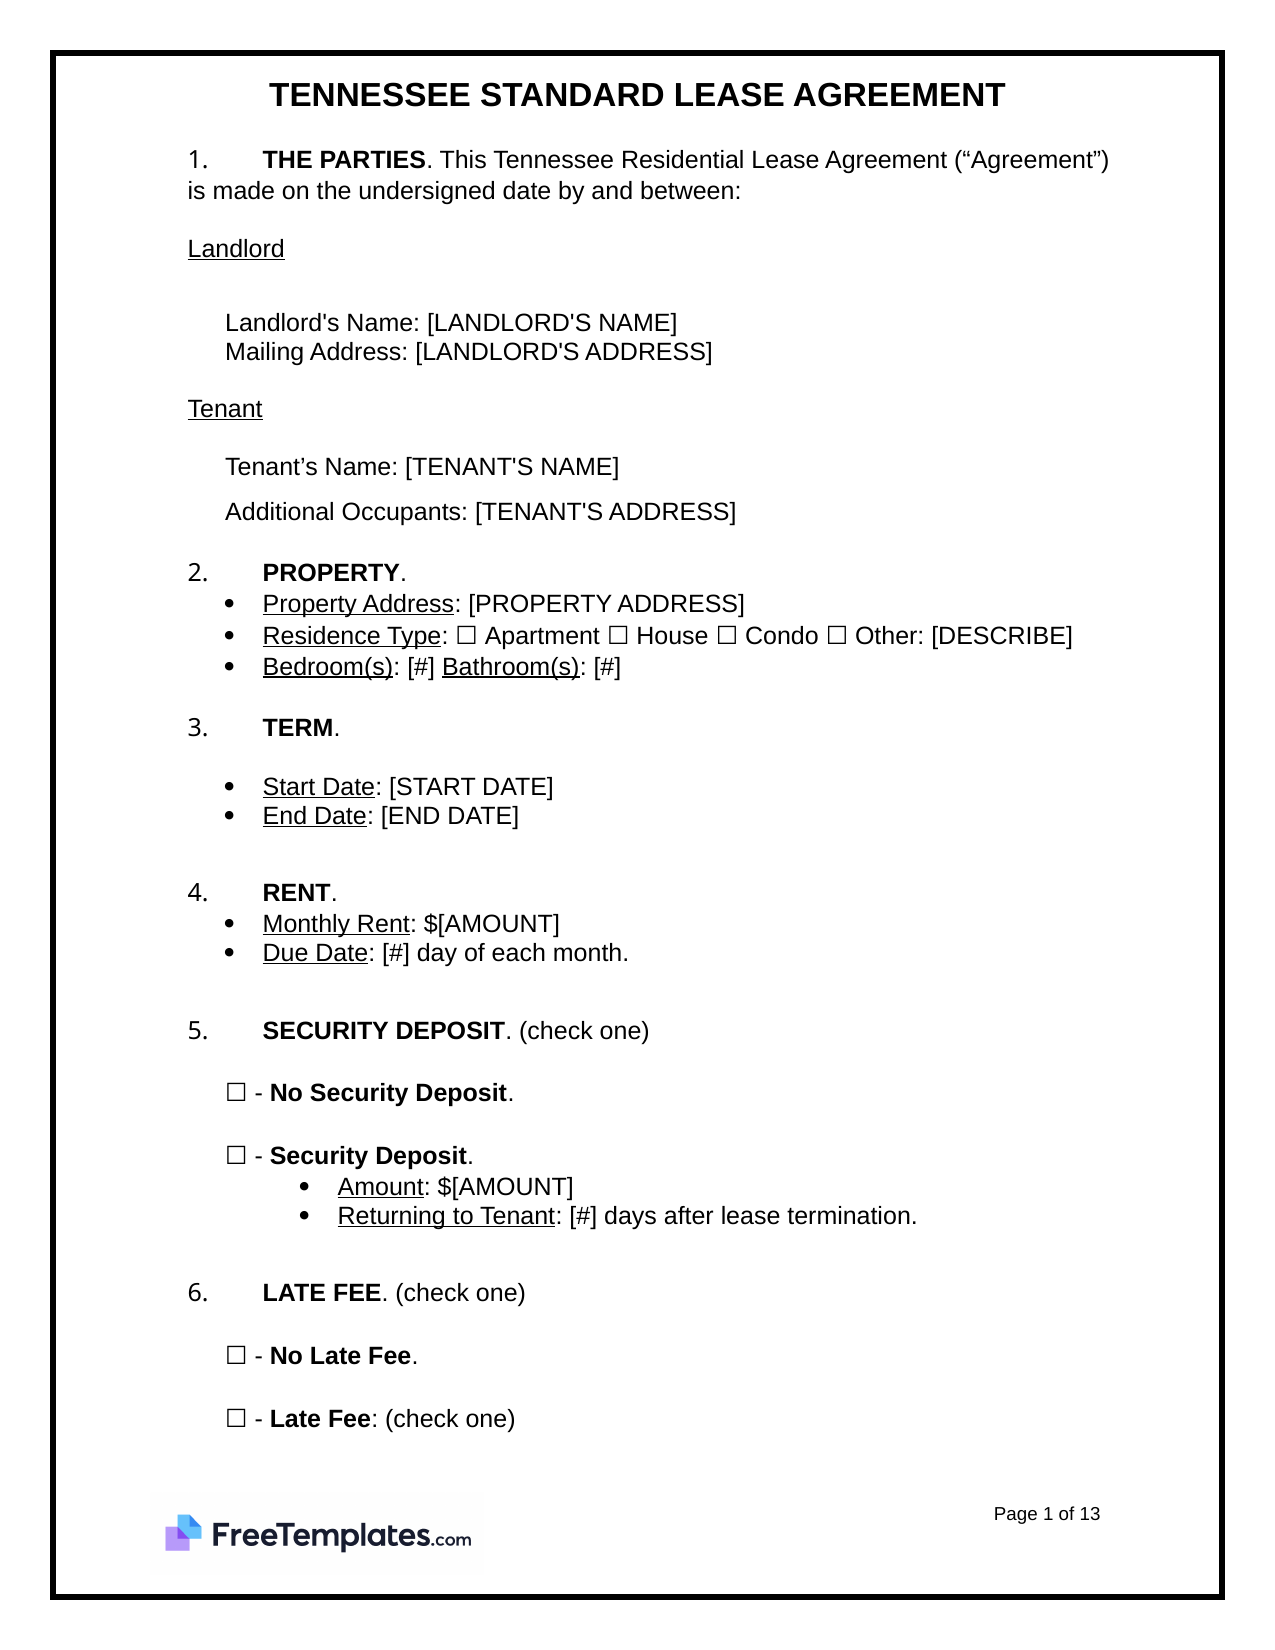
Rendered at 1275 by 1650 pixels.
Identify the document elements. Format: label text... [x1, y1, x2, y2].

text Additional Occupants: [TENANT'S ADDRESS] [225, 497, 1125, 526]
list LATE FEE. (check one) [187, 1275, 1125, 1309]
list TERM. [187, 709, 1125, 743]
list Tenant’s Name: [TENANT'S NAME] [225, 452, 1125, 480]
list End Date: [END DATE] [225, 801, 1125, 830]
list ☐ - Late Fee: (check one) [225, 1401, 1125, 1435]
list RENT. [187, 875, 1125, 909]
text Mailing Address: [LANDLORD'S ADDRESS] [225, 337, 1125, 365]
list Property Address: [PROPERTY ADDRESS] [225, 589, 1125, 617]
list Start Date: [START DATE] [225, 772, 1125, 801]
list Due Date: [#] day of each month. [225, 938, 1125, 967]
list Landlord [187, 234, 1125, 262]
list ☐ - Security Deposit. [225, 1138, 1125, 1172]
text TENNESSEE STANDARD LEASE AGREEMENT [150, 75, 1125, 113]
list ☐ - No Security Deposit. [225, 1075, 1125, 1109]
list PROPERTY. [187, 554, 1125, 589]
list Returning to Tenant: [#] days after lease termination. [300, 1201, 1125, 1230]
list SECURITY DEPOSIT. (check one) [187, 1012, 1125, 1046]
text Tenant [187, 394, 1125, 423]
list THE PARTIES. This Tennessee Residential Lease Agreement (“Agreement”) is made on the undersigned date by and between: [187, 142, 1125, 205]
list Bedroom(s): [#] Bathroom(s): [#] [225, 652, 1125, 680]
list ☐ - No Late Fee. [225, 1338, 1125, 1372]
list Amount: $[AMOUNT] [300, 1172, 1125, 1201]
text Landlord's Name: [LANDLORD'S NAME] [225, 308, 1125, 337]
list Monthly Rent: $[AMOUNT] [225, 909, 1125, 938]
list Residence Type: ☐ Apartment ☐ House ☐ Condo ☐ Other: [DESCRIBE] [225, 617, 1125, 652]
